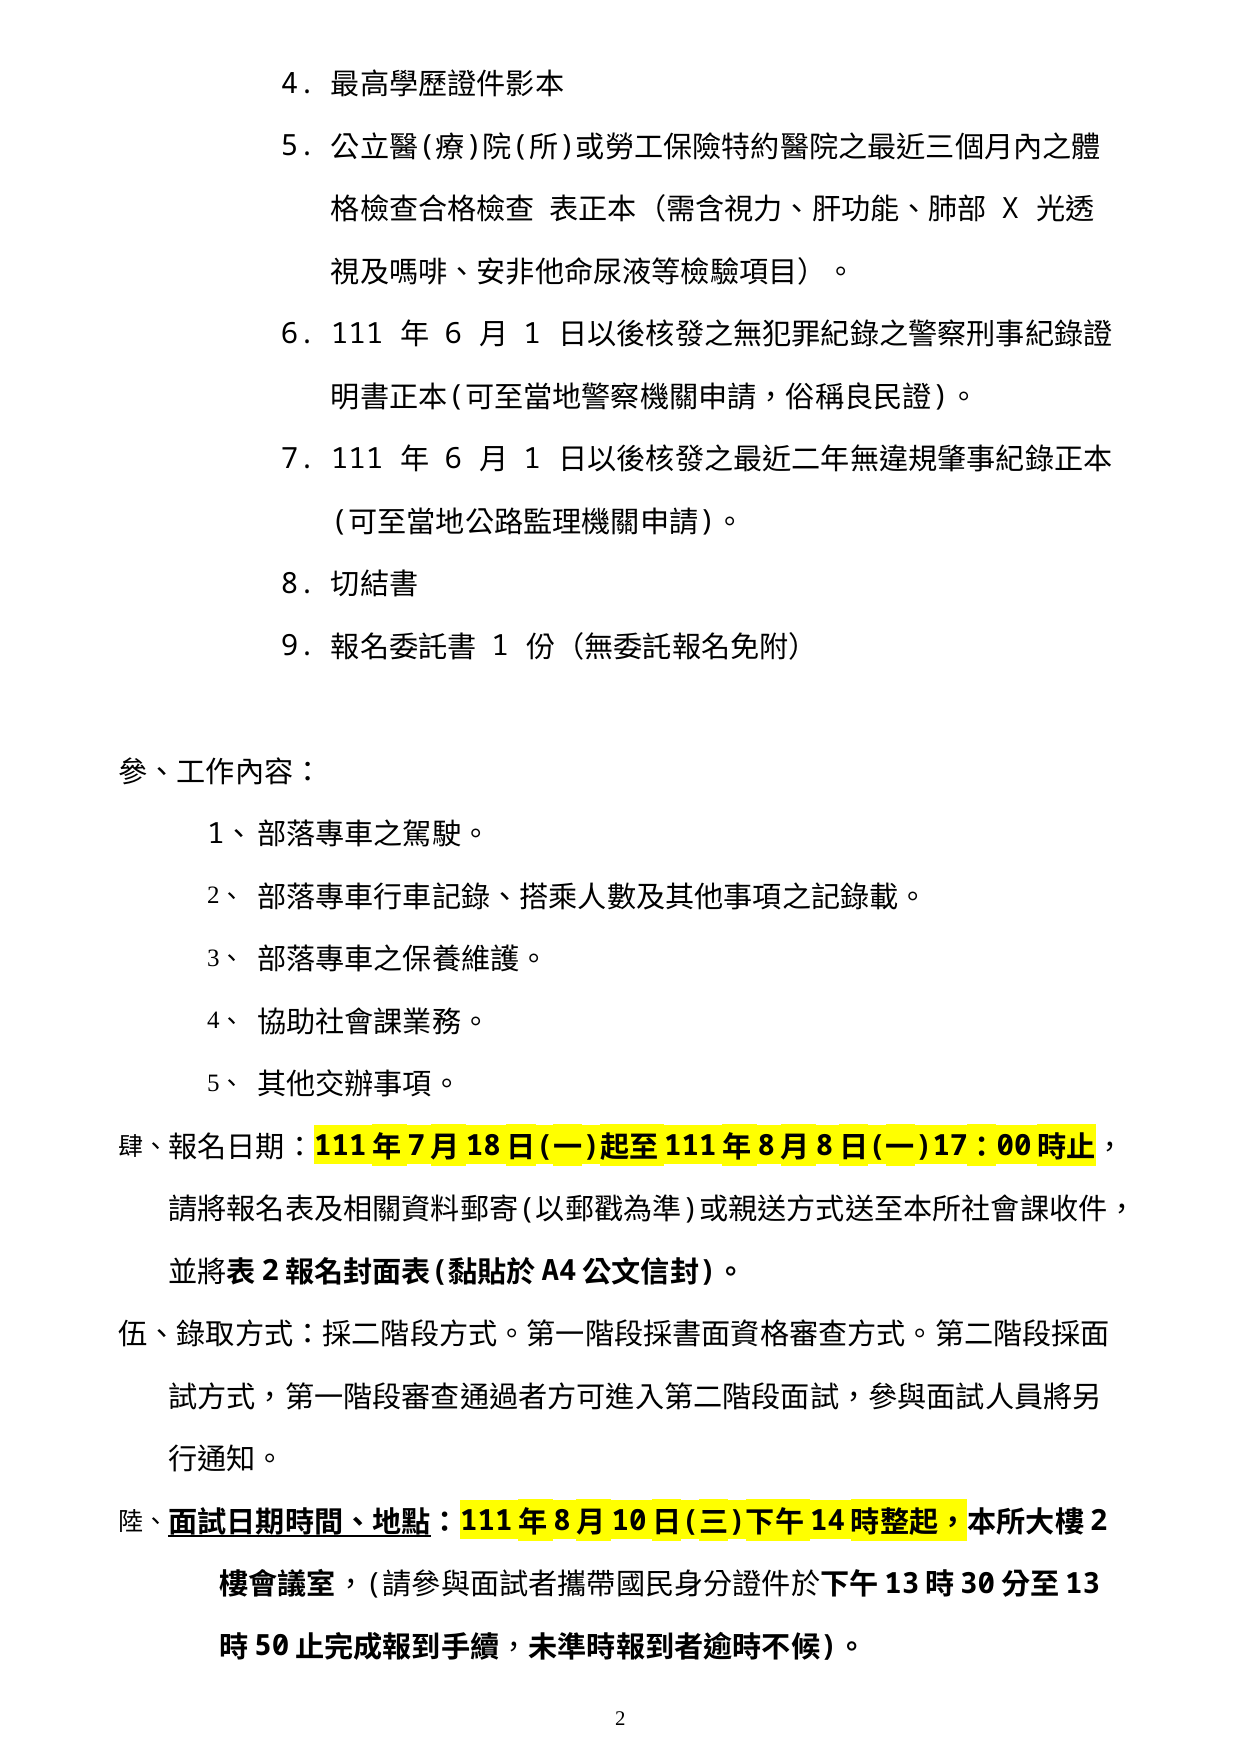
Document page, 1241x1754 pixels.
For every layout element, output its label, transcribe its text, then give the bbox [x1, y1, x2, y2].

list 部落專車之保養維護。 [207, 915, 1122, 978]
list 錄取方式：採二階段方式。第一階段採書面資格審查方式。第二階段採面試方式，第一階段審查通過者方可進入第二階段面試，參與面試人員將另行通知。 [118, 1290, 1122, 1478]
list 111 年 6 月 1 日以後核發之無犯罪紀錄之警察刑事紀錄證明書正本(可至當地警察機關申請，俗稱良民證)。 [281, 290, 1122, 415]
list 工作內容： [118, 728, 1122, 790]
list 111 年 6 月 1 日以後核發之最近二年無違規肇事紀錄正本(可至當地公路監理機關申請)。 [281, 415, 1122, 540]
list 報名日期：111年7月18日(一)起至111年8月8日(一)17：00時止，請將報名表及相關資料郵寄(以郵戳為準)或親送方式送至本所社會課收件，並將表2報名封面表(黏貼於A4公文信封)。 [118, 1103, 1122, 1290]
list 報名委託書 1 份（無委託報名免附） [281, 603, 1122, 665]
list 切結書 [281, 540, 1122, 603]
list 面試日期時間、地點：111年8月10日(三)下午14時整起，本所大樓2樓會議室，(請參與面試者攜帶國民身分證件於下午13時30分至13時50止完成報到手續，未準時報到者逾時不候)。 [118, 1478, 1122, 1665]
list 協助社會課業務。 [207, 978, 1122, 1040]
list 部落專車之駕駛。 [207, 790, 1122, 853]
list 其他交辦事項。 [207, 1040, 1122, 1103]
list 部落專車行車記錄、搭乘人數及其他事項之記錄載。 [207, 853, 1122, 915]
list 最高學歷證件影本 [281, 40, 1122, 103]
list 公立醫(療)院(所)或勞工保險特約醫院之最近三個月內之體格檢查合格檢查 表正本（需含視力、肝功能、肺部 X 光透視及嗎啡、安非他命尿液等檢驗項目）。 [281, 103, 1122, 290]
